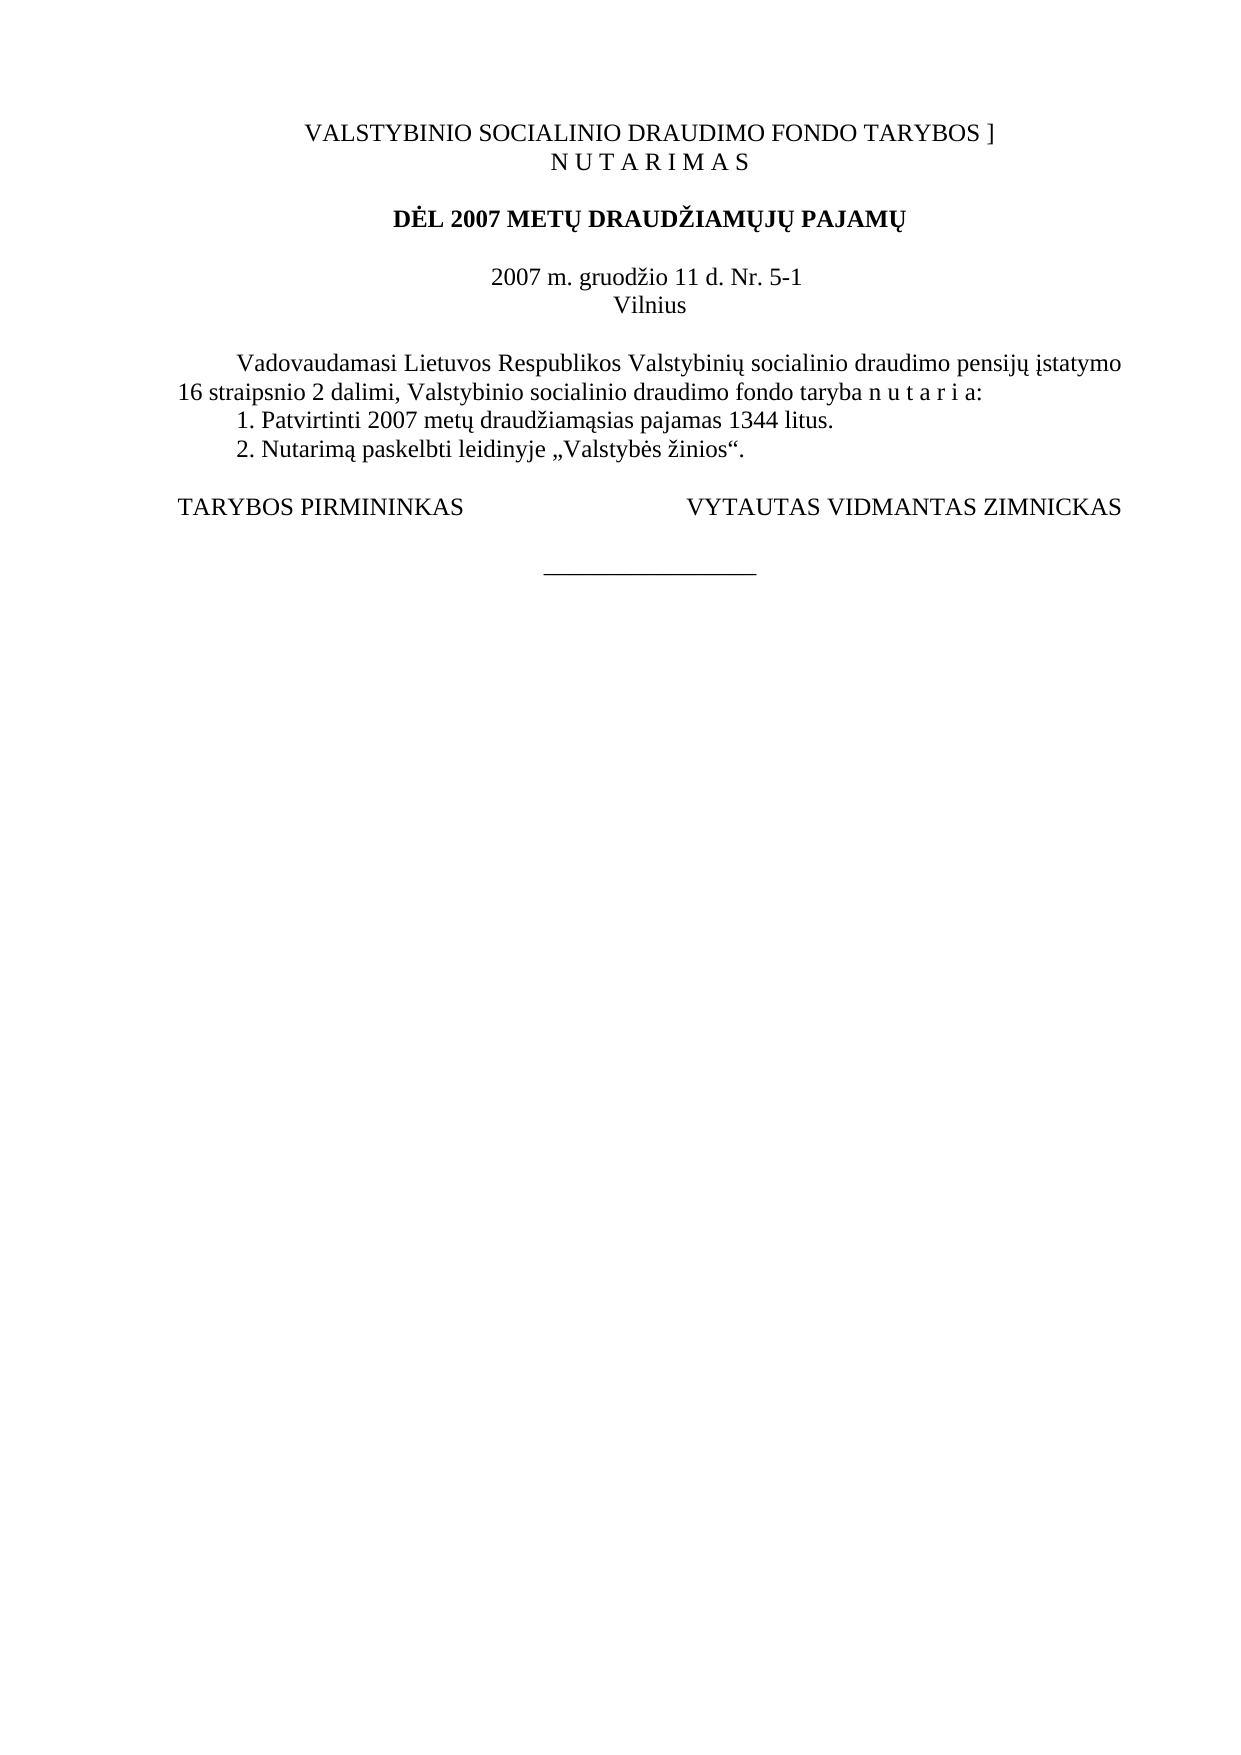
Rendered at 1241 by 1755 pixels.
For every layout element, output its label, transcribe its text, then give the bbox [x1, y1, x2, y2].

text NUTARIMAS [177, 147, 1122, 176]
text 2007 m. gruodžio 11 d. Nr. 5-1 [177, 262, 1122, 291]
text 2. Nutarimą paskelbti leidinyje „Valstybės žinios“. [177, 434, 1122, 463]
text Vadovaudamasi Lietuvos Respublikos Valstybinių socialinio draudimo pensijų įstatymo 16 straipsnio 2 dalimi, Valstybinio socialinio draudimo fondo taryba nutaria: [177, 348, 1122, 406]
text 1. Patvirtinti 2007 metų draudžiamąsias pajamas 1344 litus. [177, 406, 1122, 434]
text DĖL 2007 METŲ DRAUDŽIAMŲJŲ PAJAMŲ [177, 204, 1122, 233]
text Vilnius [177, 291, 1122, 319]
text VALSTYBINIO SOCIALINIO DRAUDIMO FONDO TARYBOS ] [177, 118, 1122, 147]
text _________________ [177, 549, 1122, 578]
text TARYBOS PIRMININKAS VYTAUTAS VIDMANTAS ZIMNICKAS [177, 492, 1122, 521]
